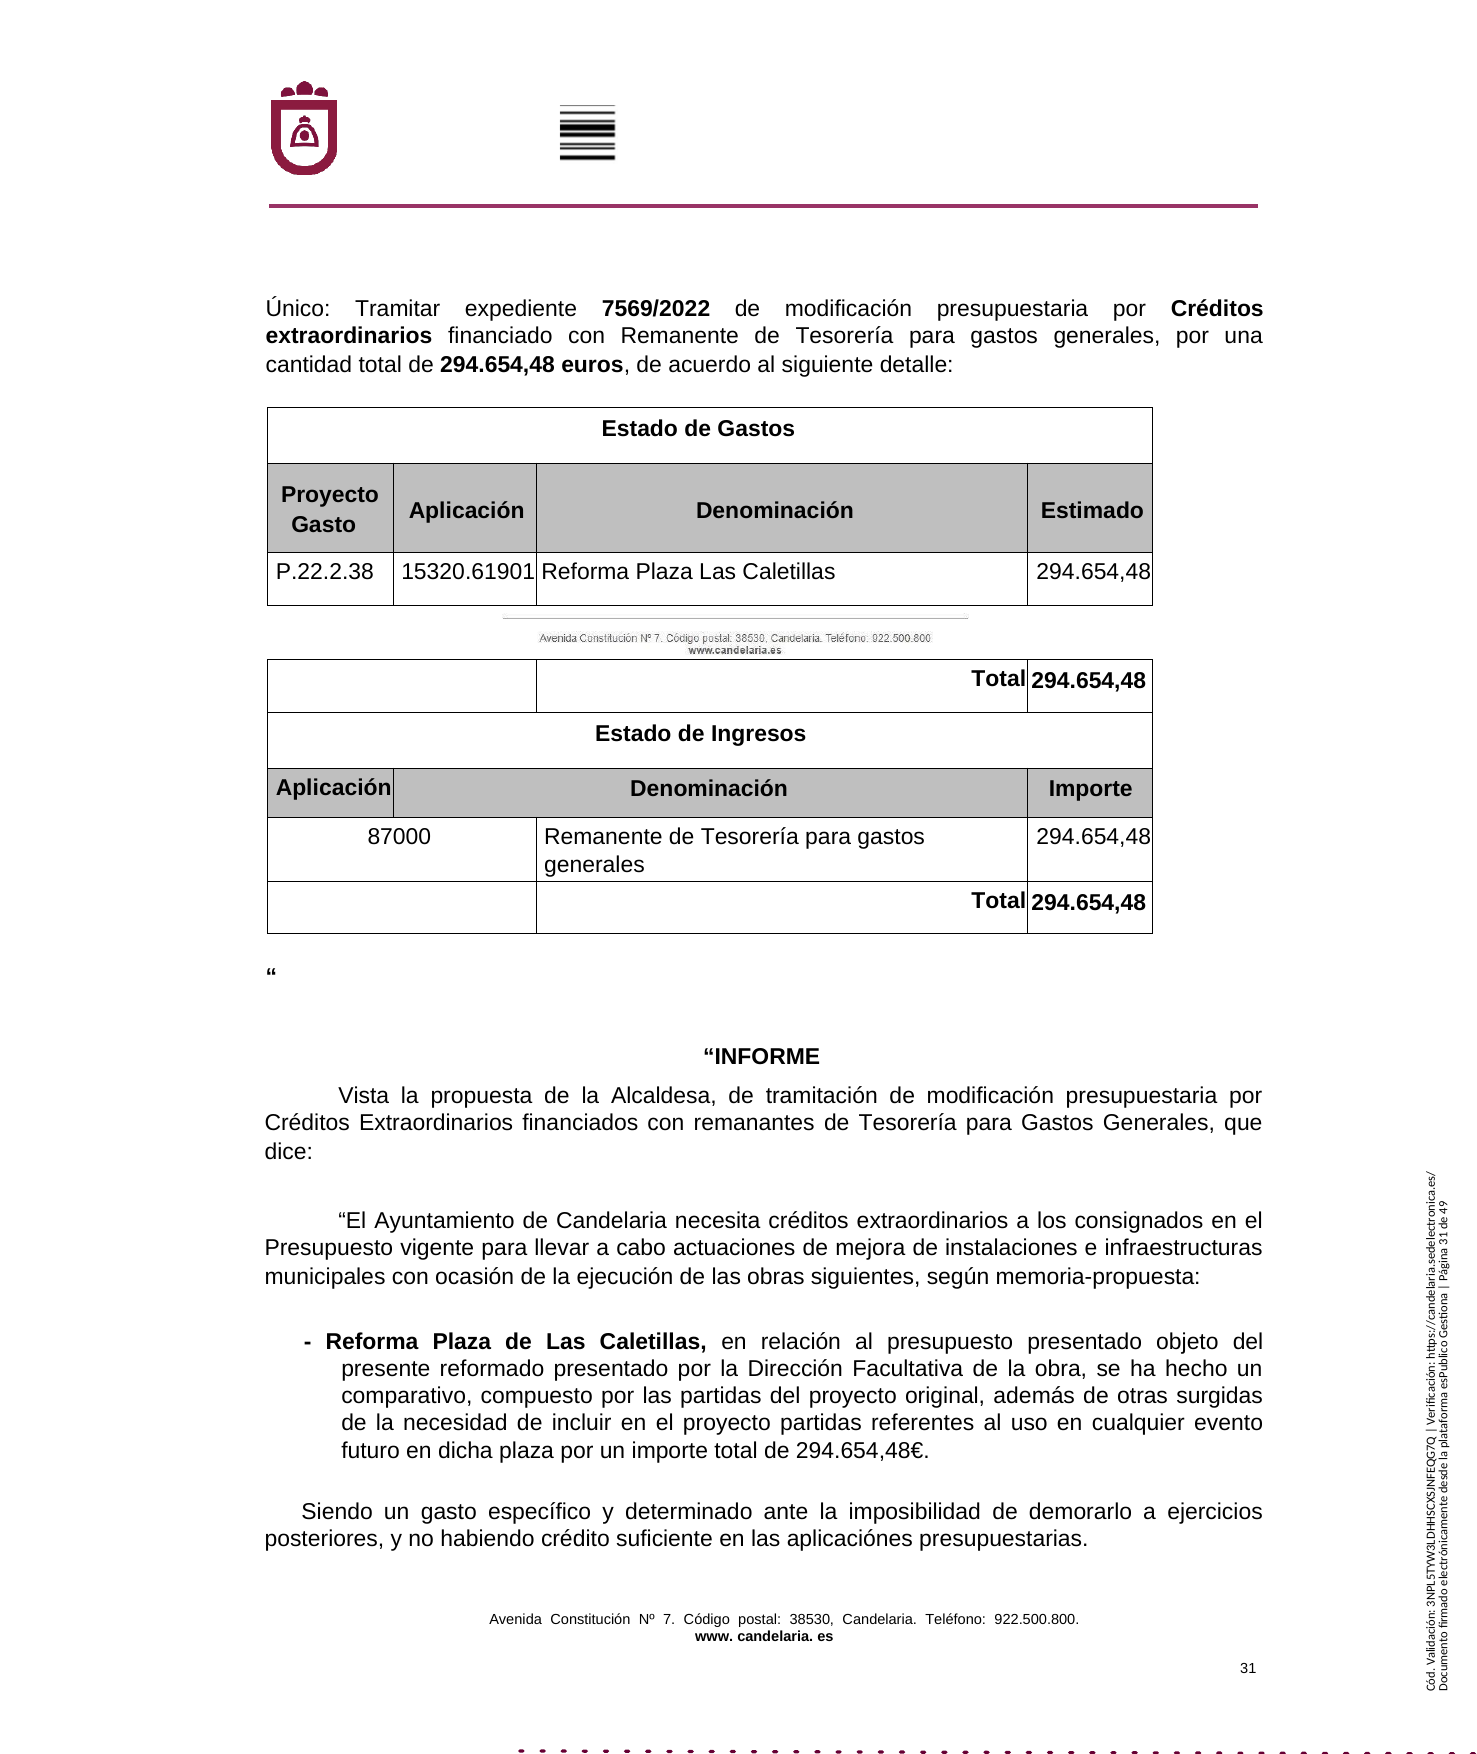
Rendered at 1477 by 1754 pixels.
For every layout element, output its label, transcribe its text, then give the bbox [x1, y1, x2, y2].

table_cell 15320.61901 [394, 553, 536, 605]
table_cell Proyecto Gasto [268, 464, 393, 552]
table_cell [971, 818, 1027, 881]
table_cell [972, 553, 1027, 605]
table_cell [394, 769, 536, 817]
table_header Estado de Gastos [393, 408, 972, 463]
table_cell Estado de Ingresos [536, 713, 971, 767]
table_cell Denominación [537, 464, 972, 552]
table_cell [268, 713, 536, 767]
table_header [268, 660, 536, 712]
table_cell [268, 882, 536, 933]
table_header [972, 408, 1152, 463]
table_cell 294.654,48 [1028, 882, 1152, 933]
table_cell [972, 464, 1027, 552]
table_header Total [971, 660, 1027, 712]
table_cell Estimado [1028, 464, 1152, 552]
table_cell 87000 [268, 818, 536, 881]
text “ [265, 963, 1264, 989]
table_cell 294.654,48 [1028, 553, 1152, 605]
table_header [537, 660, 971, 712]
table_cell [971, 713, 1152, 767]
subtitle “INFORME [281, 1043, 1248, 1070]
table_cell Denominación [536, 769, 971, 817]
table_cell P.22.2.38 [268, 553, 393, 605]
text “El Ayuntamiento de Candelaria necesita créditos extraordinarios a los consignados en el Presupuesto vigente para llevar a cabo actuaciones de mejora de instalaciones e infraestructuras municipales con ocasión de la ejecución de las obras siguientes, según memoria-propuesta: [264, 1207, 1263, 1290]
table_cell Importe [1028, 769, 1152, 817]
table_cell Remanente de Tesorería para gastos generales [537, 818, 971, 881]
table_cell Reforma Plaza Las Caletillas [537, 553, 972, 605]
text Vista la propuesta de la Alcaldesa, de tramitación de modificación presupuestaria por Créditos Extraordinarios financiados con remanantes de Tesorería para Gastos Generales, que dice: [264, 1082, 1263, 1165]
table_header [268, 408, 393, 463]
table_cell Aplicación [268, 769, 393, 817]
table_cell [537, 882, 971, 933]
table_cell 294.654,48 [1028, 818, 1152, 881]
text Siendo un gasto específico y determinado ante la imposibilidad de demorarlo a ejercicios posteriores, y no habiendo crédito suficiente en las aplicaciónes presupuestarias. [264, 1498, 1263, 1551]
table_header 294.654,48 [1028, 660, 1152, 712]
text - Reforma Plaza de Las Caletillas, en relación al presupuesto presentado objeto del presente reformado presentado por la Dirección Facultativa de la obra, se ha hecho un comparativo, compuesto por las partidas del proyecto original, además de otras surgidas de la necesidad de incluir en el proyecto partidas referentes al uso en cualquier evento futuro en dicha plaza por un importe total de 294.654,48€. [303, 1328, 1263, 1464]
table_cell Total [971, 882, 1027, 933]
text Único: Tramitar expediente 7569/2022 de modificación presupuestaria por Créditos extraordinarios financiado con Remanente de Tesorería para gastos generales, por una cantidad total de 294.654,48 euros, de acuerdo al siguiente detalle: [265, 295, 1263, 378]
table_cell Aplicación [394, 464, 536, 552]
table_cell [971, 769, 1027, 817]
